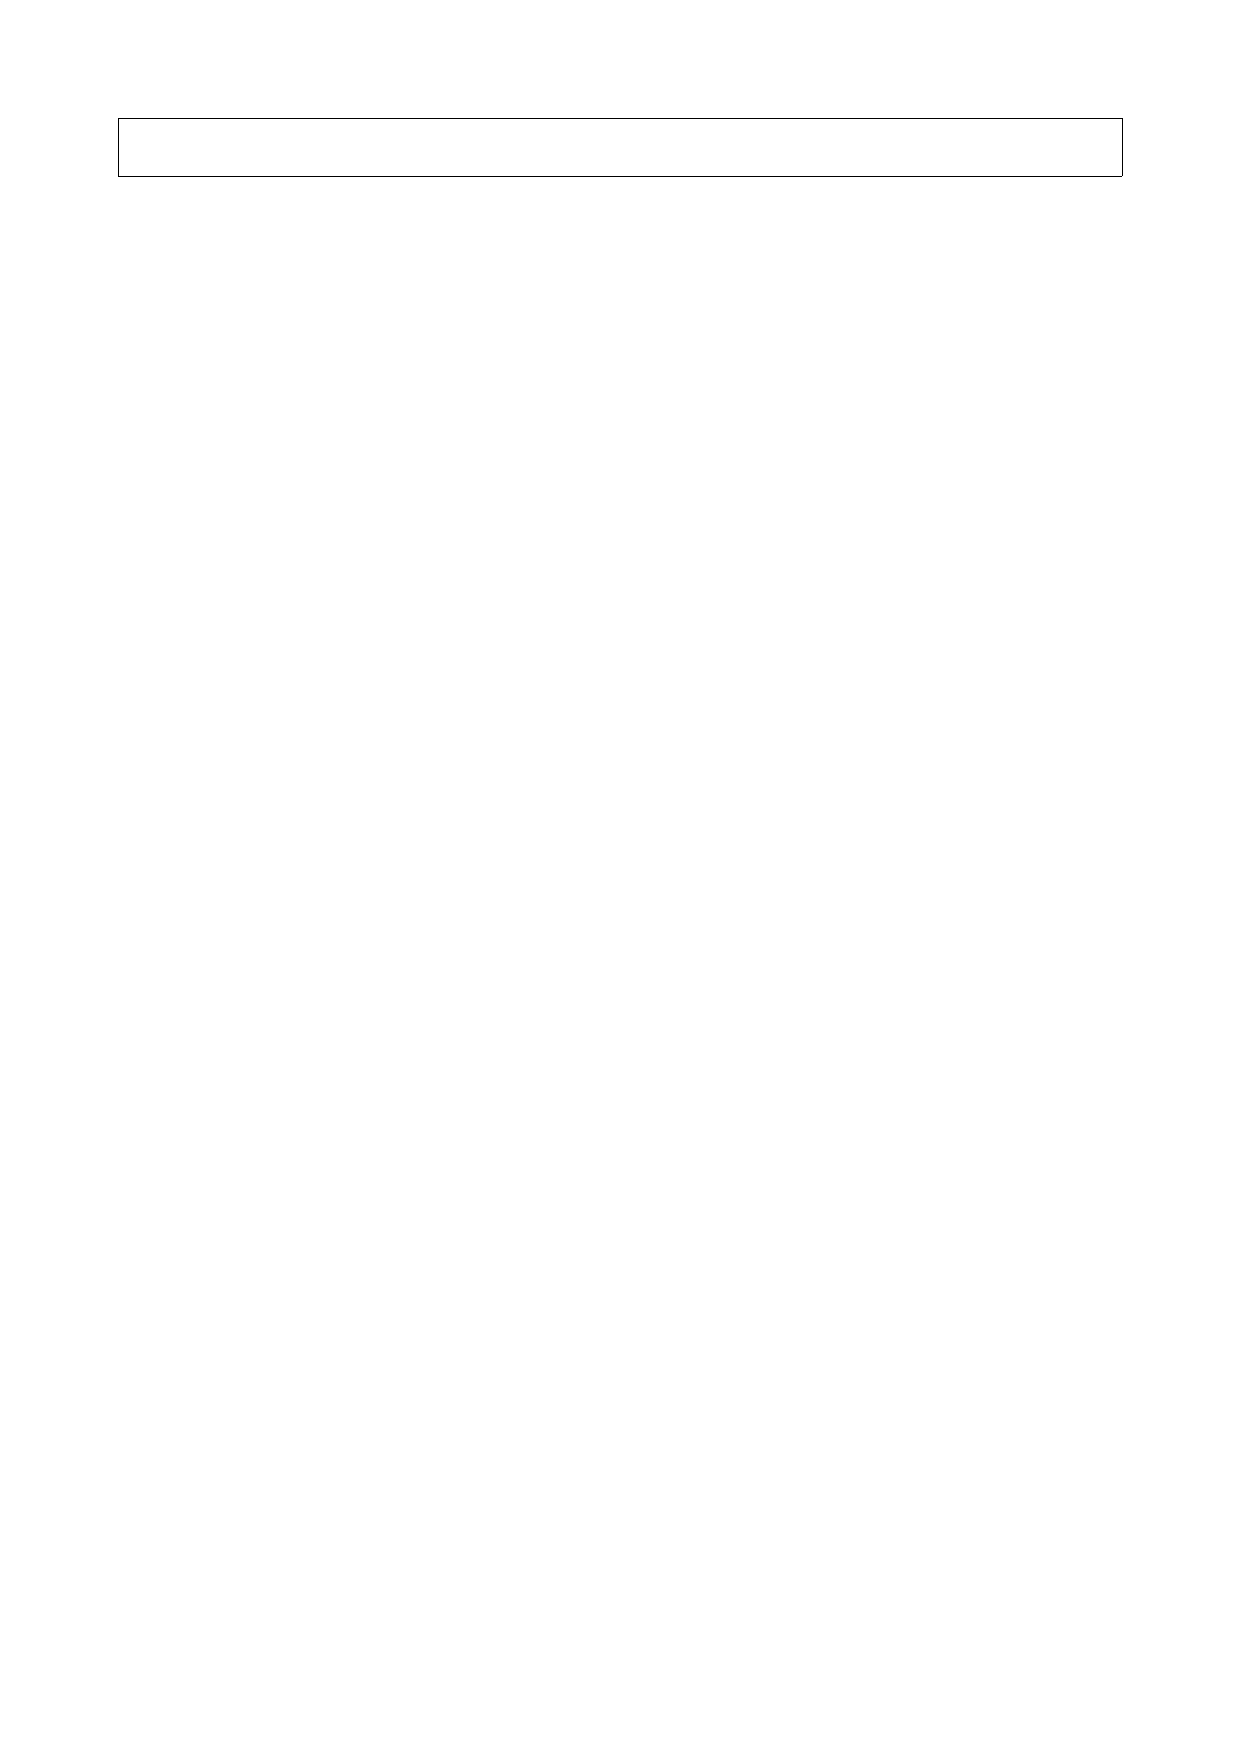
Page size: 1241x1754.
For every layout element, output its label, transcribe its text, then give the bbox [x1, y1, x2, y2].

table_cell Planification voyage : Préparation itinéraire et escales Méteo 15j relevée, marées imprimées Plans B préparés Bloc nautique ou guides disponibles Cartes électroniques disponibles pour la zone et à jour Revue cahier liaison Préparation bateau & port : Travaux en cours terminés /vérifiés Port informé le cas échéant Liste et organisation avitaillement Préparation équipage: Equipiers informés trajet, météo, équipement et rdv Equipement personnel préparé (veste de quart, bottes, lunettes vue et soleil, lampe frontale, casquette, gants, sac de couchage, serviettes, crème solaire) A emporter : Equipement personnel (cf ci-dessus) Papiers bateau (franchisation, vhf à jour, assurance à jour) Livre de bord Cahier liaison Tablette + téléphone Clés bateau Papiers perso (Permis + certif VHF) [119, 119, 1122, 176]
